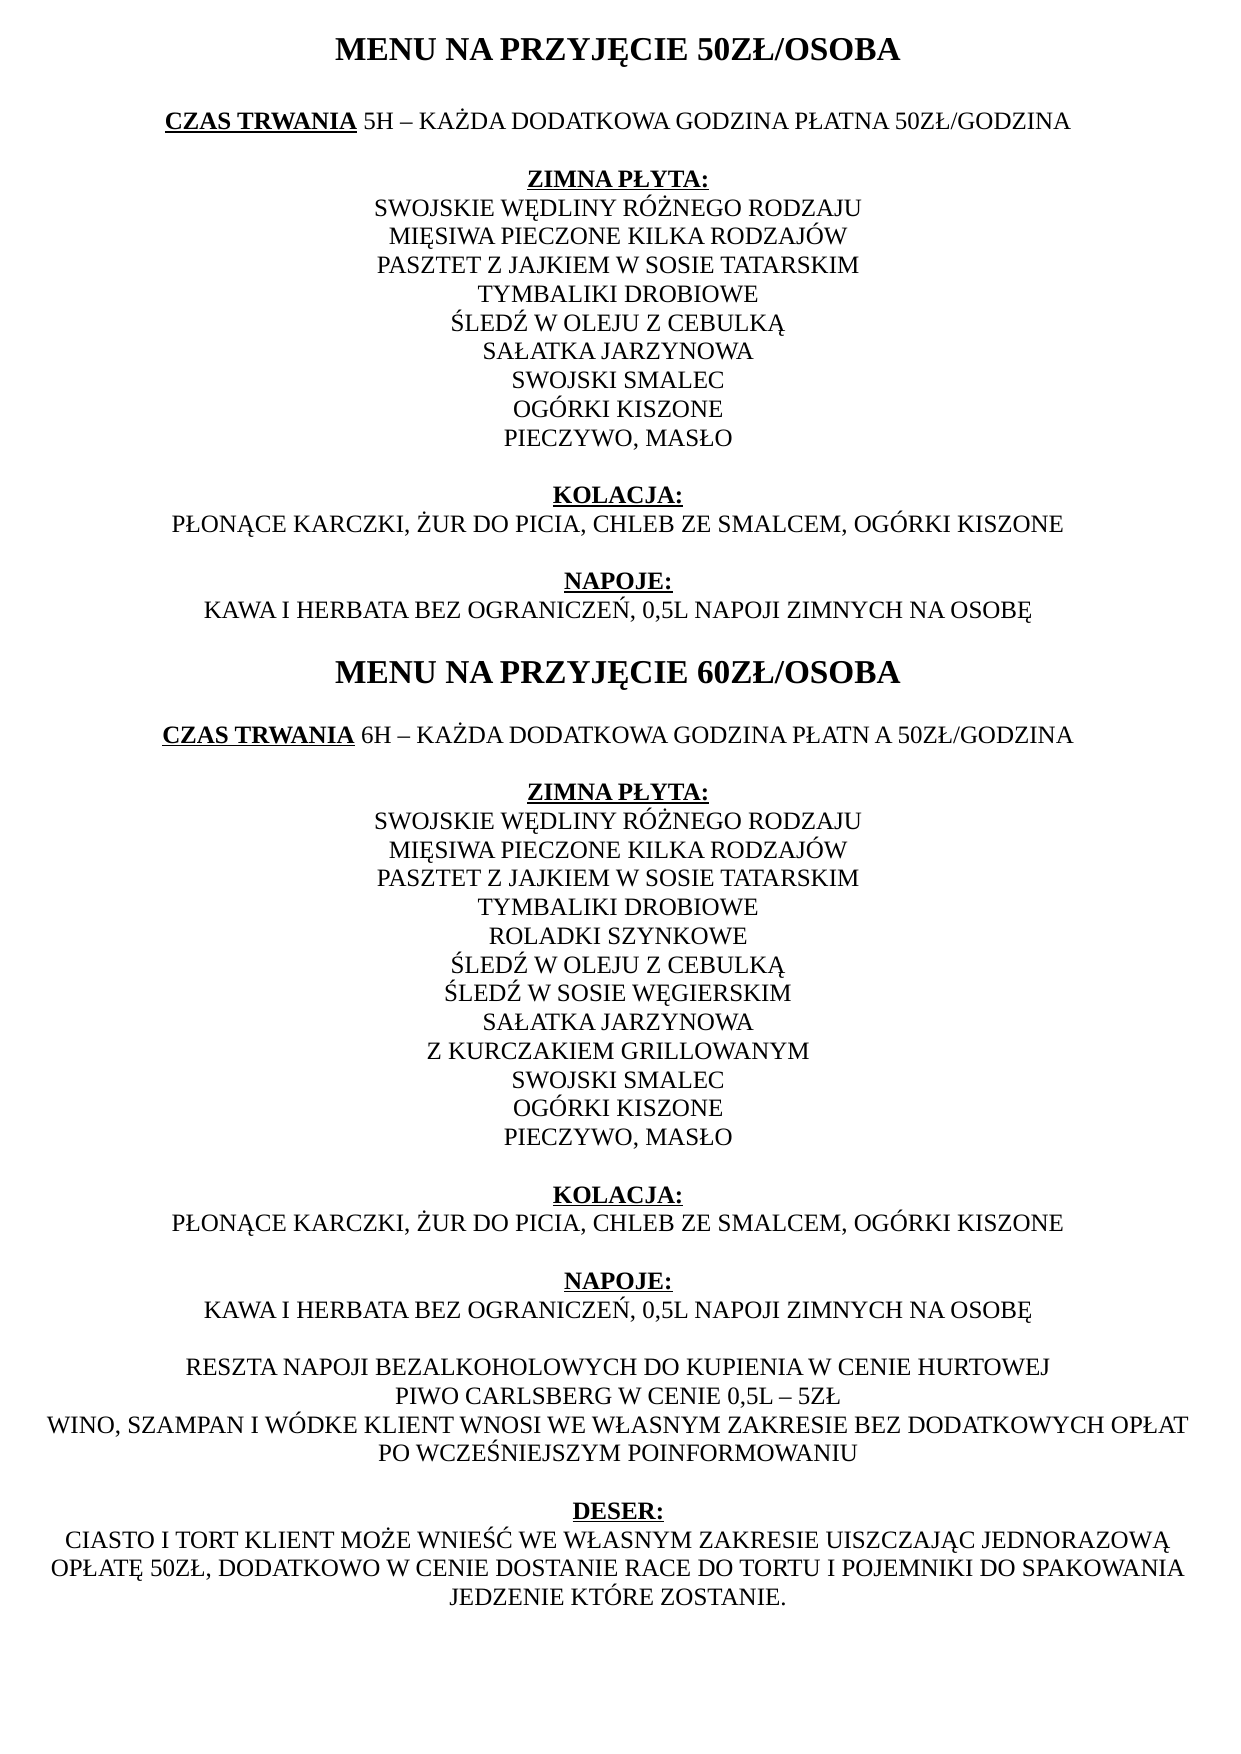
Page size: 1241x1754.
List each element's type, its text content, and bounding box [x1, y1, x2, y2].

text TYMBALIKI DROBIOWE [28, 892, 1208, 921]
text ZIMNA PŁYTA: [28, 777, 1208, 806]
text TYMBALIKI DROBIOWE [28, 279, 1208, 308]
text KAWA I HERBATA BEZ OGRANICZEŃ, 0,5L NAPOJI ZIMNYCH NA OSOBĘ [28, 1295, 1208, 1323]
text PASZTET Z JAJKIEM W SOSIE TATARSKIM [28, 250, 1208, 279]
text Z KURCZAKIEM GRILLOWANYM [28, 1036, 1208, 1065]
text PASZTET Z JAJKIEM W SOSIE TATARSKIM [28, 863, 1208, 892]
text RESZTA NAPOJI BEZALKOHOLOWYCH DO KUPIENIA W CENIE HURTOWEJ [28, 1352, 1208, 1381]
text ŚLEDŹ W OLEJU Z CEBULKĄ [28, 950, 1208, 978]
text SWOJSKI SMALEC [28, 365, 1208, 394]
text KOLACJA: [28, 1180, 1208, 1208]
text SWOJSKI SMALEC [28, 1065, 1208, 1093]
text NAPOJE: [28, 566, 1208, 595]
text MIĘSIWA PIECZONE KILKA RODZAJÓW [28, 221, 1208, 250]
text ŚLEDŹ W SOSIE WĘGIERSKIM [28, 978, 1208, 1007]
text KAWA I HERBATA BEZ OGRANICZEŃ, 0,5L NAPOJI ZIMNYCH NA OSOBĘ [28, 595, 1208, 624]
text PIECZYWO, MASŁO [28, 423, 1208, 451]
text DESER: [28, 1496, 1208, 1525]
text CZAS TRWANIA 6H – KAŻDA DODATKOWA GODZINA PŁATN A 50ZŁ/GODZINA [28, 720, 1208, 748]
text SWOJSKIE WĘDLINY RÓŻNEGO RODZAJU [28, 806, 1208, 835]
text ZIMNA PŁYTA: [28, 164, 1208, 193]
text PIECZYWO, MASŁO [28, 1122, 1208, 1151]
text MIĘSIWA PIECZONE KILKA RODZAJÓW [28, 835, 1208, 863]
text SAŁATKA JARZYNOWA [28, 336, 1208, 365]
text MENU NA PRZYJĘCIE 50ZŁ/OSOBA [28, 30, 1208, 68]
text SWOJSKIE WĘDLINY RÓŻNEGO RODZAJU [28, 193, 1208, 221]
text WINO, SZAMPAN I WÓDKE KLIENT WNOSI WE WŁASNYM ZAKRESIE BEZ DODATKOWYCH OPŁAT PO WCZEŚNIEJSZYM POINFORMOWANIU [28, 1410, 1208, 1467]
text ROLADKI SZYNKOWE [28, 921, 1208, 950]
text PIWO CARLSBERG W CENIE 0,5L – 5ZŁ [28, 1381, 1208, 1410]
text OGÓRKI KISZONE [28, 1093, 1208, 1122]
text NAPOJE: [28, 1266, 1208, 1295]
text SAŁATKA JARZYNOWA [28, 1007, 1208, 1036]
text OGÓRKI KISZONE [28, 394, 1208, 423]
text PŁONĄCE KARCZKI, ŻUR DO PICIA, CHLEB ZE SMALCEM, OGÓRKI KISZONE [28, 1208, 1208, 1237]
text PŁONĄCE KARCZKI, ŻUR DO PICIA, CHLEB ZE SMALCEM, OGÓRKI KISZONE [28, 509, 1208, 538]
text CZAS TRWANIA 5H – KAŻDA DODATKOWA GODZINA PŁATNA 50ZŁ/GODZINA [28, 106, 1208, 135]
text ŚLEDŹ W OLEJU Z CEBULKĄ [28, 308, 1208, 336]
text KOLACJA: [28, 480, 1208, 509]
text MENU NA PRZYJĘCIE 60ZŁ/OSOBA [28, 653, 1208, 691]
text CIASTO I TORT KLIENT MOŻE WNIEŚĆ WE WŁASNYM ZAKRESIE UISZCZAJĄC JEDNORAZOWĄ OPŁATĘ 50ZŁ, DODATKOWO W CENIE DOSTANIE RACE DO TORTU I POJEMNIKI DO SPAKOWANIA JEDZENIE KTÓRE ZOSTANIE. [28, 1525, 1208, 1611]
